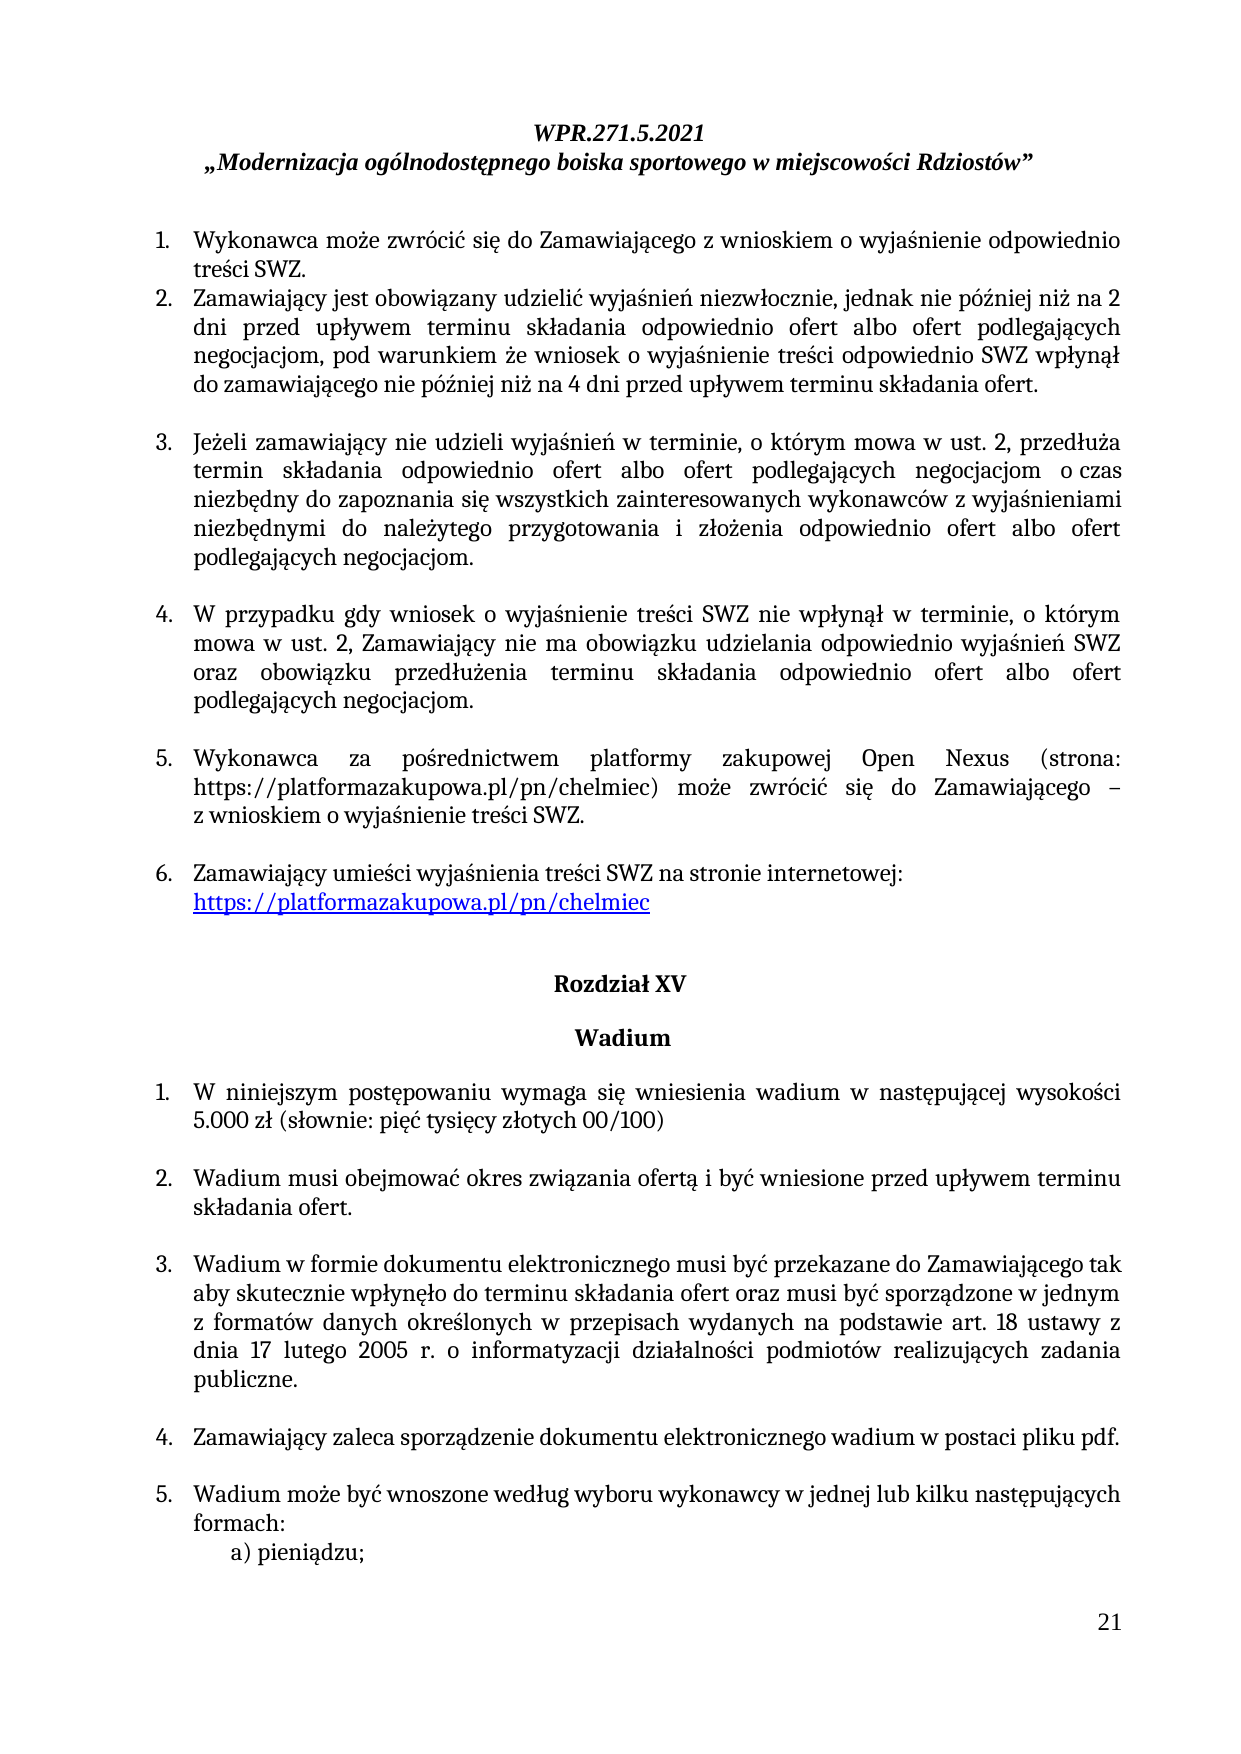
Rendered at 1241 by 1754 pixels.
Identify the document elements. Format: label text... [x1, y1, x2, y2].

list Wykonawca za pośrednictwem platformy zakupowej Open Nexus (strona: https://platformazakupowa.pl/pn/chelmiec) może zwrócić się do Zamawiającego – z wnioskiem o wyjaśnienie treści SWZ. [156, 744, 1122, 830]
list Wadium musi obejmować okres związania ofertą i być wniesione przed upływem terminu składania ofert. [156, 1164, 1122, 1221]
list Zamawiający umieści wyjaśnienia treści SWZ na stronie internetowej: [156, 859, 1122, 888]
list Zamawiający jest obowiązany udzielić wyjaśnień niezwłocznie, jednak nie później niż na 2 dni przed upływem terminu składania odpowiednio ofert albo ofert podlegających negocjacjom, pod warunkiem że wniosek o wyjaśnienie treści odpowiednio SWZ wpłynął do zamawiającego nie później niż na 4 dni przed upływem terminu składania ofert. [156, 284, 1122, 399]
list Jeżeli zamawiający nie udzieli wyjaśnień w terminie, o którym mowa w ust. 2, przedłuża termin składania odpowiednio ofert albo ofert podlegających negocjacjom o czas niezbędny do zapoznania się wszystkich zainteresowanych wykonawców z wyjaśnieniami niezbędnymi do należytego przygotowania i złożenia odpowiednio ofert albo ofert podlegających negocjacjom. [156, 428, 1122, 571]
list https://platformazakupowa.pl/pn/chelmiec [156, 888, 1122, 916]
text Wadium [118, 1024, 1122, 1053]
list a) pieniądzu; [193, 1538, 1122, 1566]
list Wykonawca może zwrócić się do Zamawiającego z wnioskiem o wyjaśnienie odpowiednio treści SWZ. [156, 226, 1122, 284]
list W przypadku gdy wniosek o wyjaśnienie treści SWZ nie wpłynął w terminie, o którym mowa w ust. 2, Zamawiający nie ma obowiązku udzielania odpowiednio wyjaśnień SWZ oraz obowiązku przedłużenia terminu składania odpowiednio ofert albo ofert podlegających negocjacjom. [156, 600, 1122, 715]
text Rozdział XV [118, 970, 1122, 999]
list Wadium w formie dokumentu elektronicznego musi być przekazane do Zamawiającego tak aby skutecznie wpłynęło do terminu składania ofert oraz musi być sporządzone w jednym z formatów danych określonych w przepisach wydanych na podstawie art. 18 ustawy z dnia 17 lutego 2005 r. o informatyzacji działalności podmiotów realizujących zadania publiczne. [156, 1250, 1122, 1394]
list Zamawiający zaleca sporządzenie dokumentu elektronicznego wadium w postaci pliku pdf. [156, 1423, 1122, 1451]
list Wadium może być wnoszone według wyboru wykonawcy w jednej lub kilku następujących formach: [156, 1480, 1122, 1538]
list W niniejszym postępowaniu wymaga się wniesienia wadium w następującej wysokości 5.000 zł (słownie: pięć tysięcy złotych 00/100) [156, 1078, 1122, 1135]
